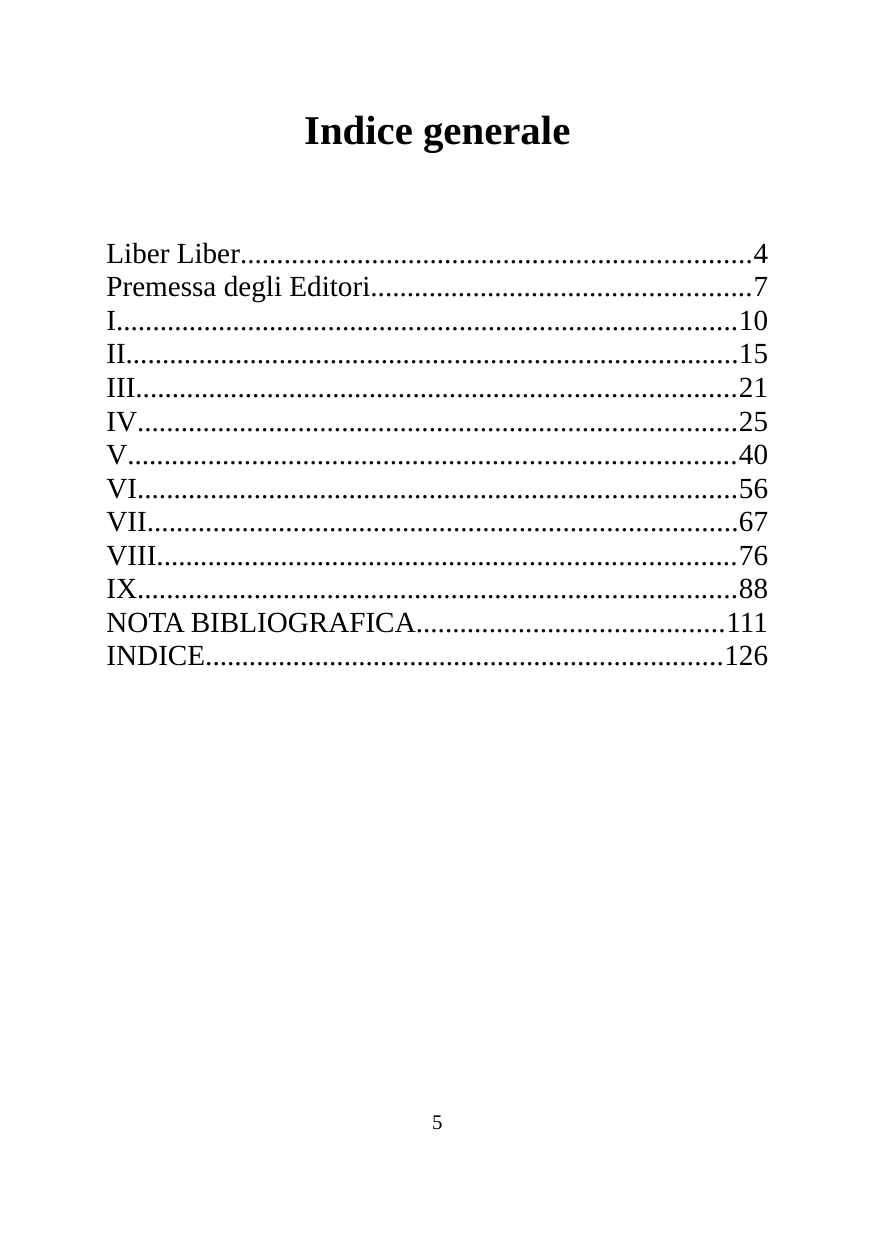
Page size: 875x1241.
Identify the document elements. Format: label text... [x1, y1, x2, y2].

text VI 56 [106, 471, 768, 504]
text III 21 [106, 370, 768, 404]
text V 40 [106, 437, 768, 471]
text Liber Liber 4 [106, 236, 768, 269]
text VII 67 [106, 504, 768, 538]
text NOTA BIBLIOGRAFICA 111 [106, 605, 768, 638]
text Premessa degli Editori 7 [106, 269, 768, 303]
text IV 25 [106, 404, 768, 437]
text VIII 76 [106, 538, 768, 571]
text IX. 88 [106, 571, 768, 605]
text I 10 [106, 303, 768, 337]
text INDICE 126 [106, 638, 768, 672]
subtitle Indice generale [106, 106, 768, 153]
text II 15 [106, 337, 768, 370]
